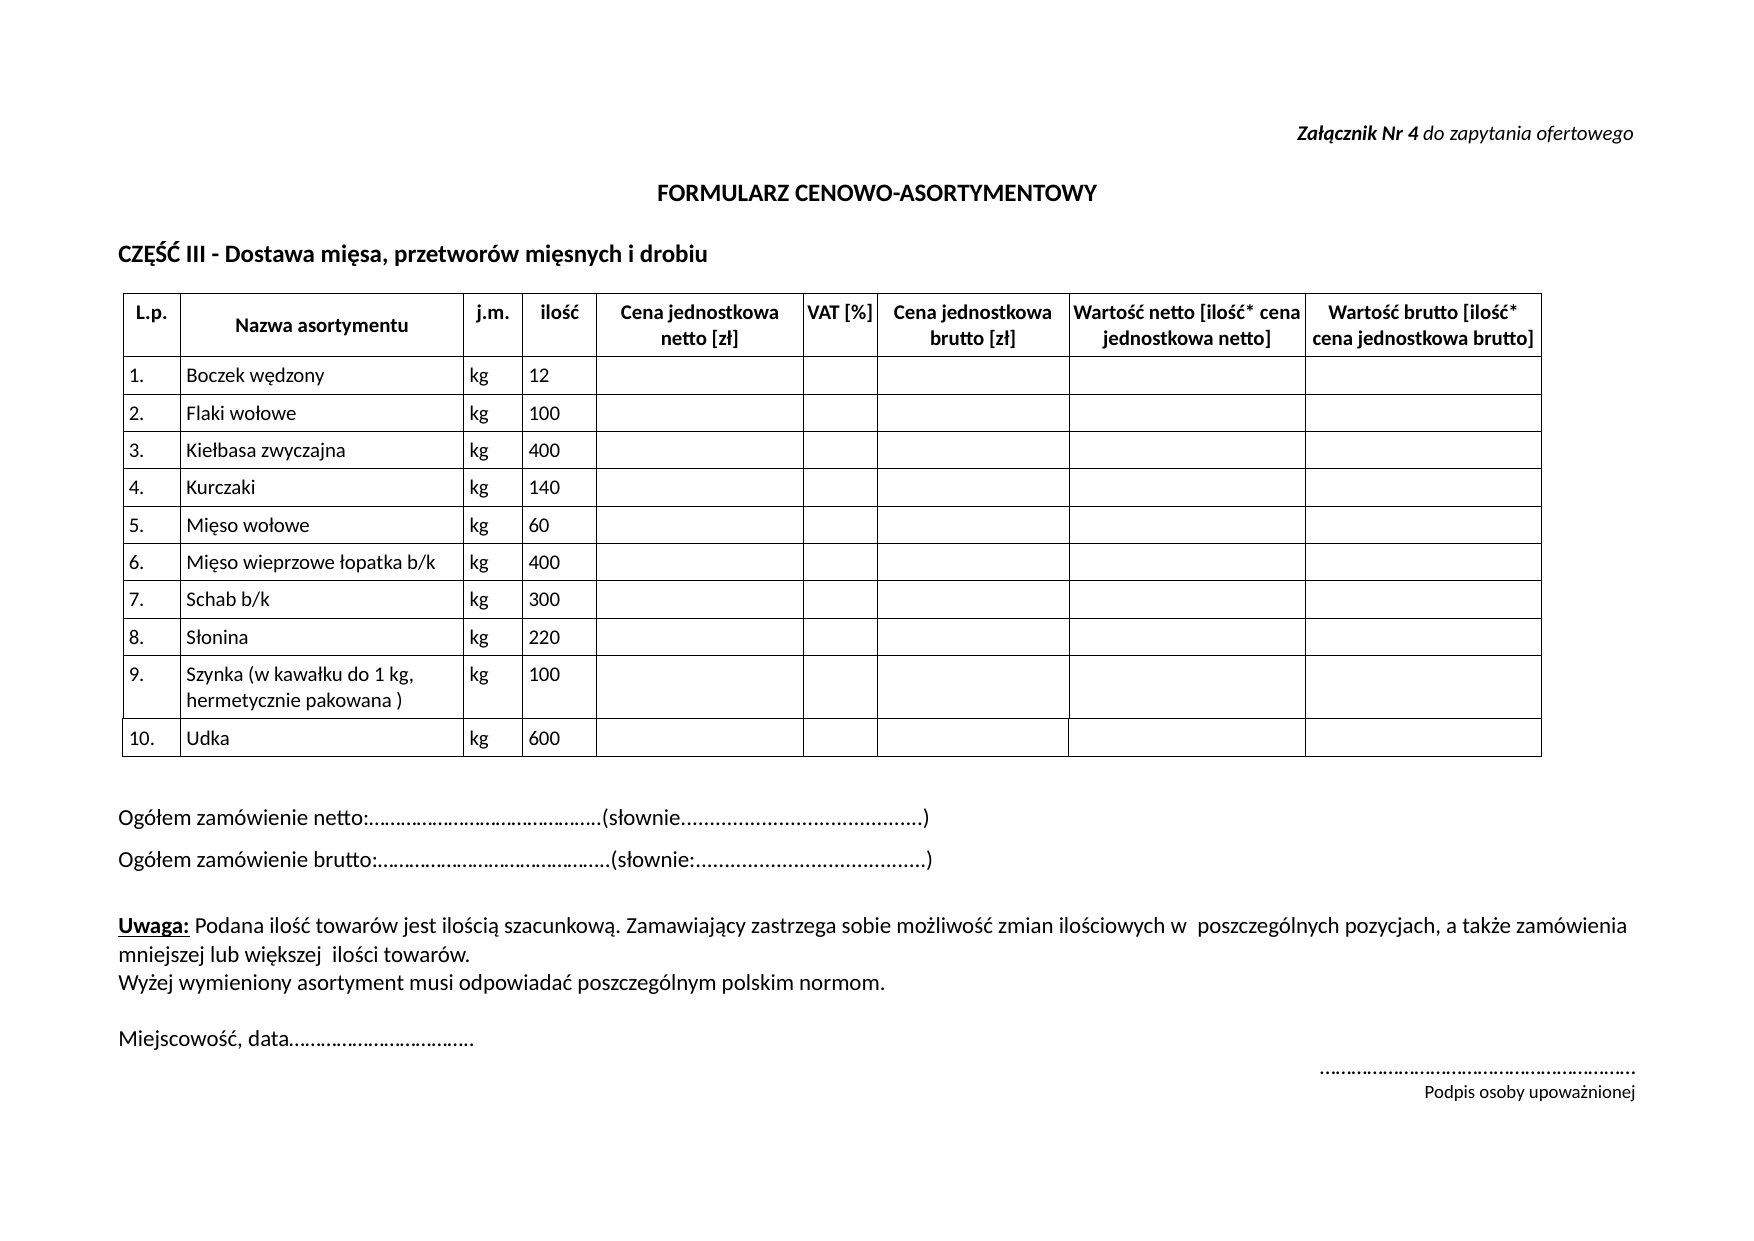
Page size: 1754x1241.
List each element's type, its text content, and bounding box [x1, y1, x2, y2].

table_cell 10. [123, 719, 180, 756]
table_cell [597, 656, 803, 718]
table_cell 8. [124, 619, 180, 655]
table_cell 400 [523, 544, 596, 580]
table_header j.m. [464, 294, 522, 356]
table_header L.p. [124, 294, 180, 356]
table_cell kg [464, 469, 522, 506]
table_cell [878, 656, 1069, 718]
table_cell [804, 544, 877, 580]
text Uwaga: Podana ilość towarów jest ilością szacunkową. Zamawiający zastrzega sobie możliwość zmian ilościowych w poszczególnych pozycjach, a także zamówienia mniejszej lub większej ilości towarów. [118, 912, 1636, 968]
text CZĘŚĆ III - Dostawa mięsa, przetworów mięsnych i drobiu [118, 238, 1636, 268]
table_cell 140 [523, 469, 596, 506]
table_cell Flaki wołowe [181, 395, 463, 431]
table_cell [1306, 581, 1541, 618]
table_cell [878, 469, 1069, 506]
table_cell [1070, 656, 1305, 718]
table_cell [878, 719, 1068, 756]
table_cell [1306, 544, 1541, 580]
table_cell [1306, 357, 1541, 393]
table_cell 1. [124, 357, 180, 393]
table_cell 5. [124, 507, 180, 543]
text Miejscowość, data…………………………….. [118, 1024, 1636, 1052]
text Wyżej wymieniony asortyment musi odpowiadać poszczególnym polskim normom. [118, 968, 1636, 996]
text Ogółem zamówienie brutto:……………………………………..(słownie:........................................) [118, 845, 1636, 873]
table_cell [804, 432, 877, 468]
table_cell kg [464, 507, 522, 543]
table_cell [1070, 469, 1305, 506]
table_header VAT [%] [804, 294, 877, 356]
table_cell [597, 357, 803, 393]
table_cell [804, 581, 877, 618]
table_cell Boczek wędzony [181, 357, 463, 393]
table_cell [597, 507, 803, 543]
table_cell Schab b/k [181, 581, 463, 618]
table_cell [878, 432, 1069, 468]
text …………………………………………………… Podpis osoby upoważnionej [118, 1052, 1636, 1103]
table_cell Kiełbasa zwyczajna [181, 432, 463, 468]
text FORMULARZ CENOWO-ASORTYMENTOWY [118, 177, 1636, 207]
table_cell [1306, 656, 1541, 718]
table_cell [1069, 719, 1305, 756]
table_cell [878, 507, 1069, 543]
table_cell 100 [523, 656, 596, 718]
table_cell 9. [124, 656, 180, 718]
table_header Cena jednostkowa brutto [zł] [878, 294, 1069, 356]
table_cell [804, 507, 877, 543]
table_cell [1070, 432, 1305, 468]
table_cell [1070, 544, 1305, 580]
table_cell [804, 395, 877, 431]
table_cell 2. [124, 395, 180, 431]
table_cell [804, 619, 877, 655]
table_cell 300 [523, 581, 596, 618]
table_cell 6. [124, 544, 180, 580]
table_cell [597, 544, 803, 580]
table_header Cena jednostkowa netto [zł] [597, 294, 803, 356]
table_cell [1070, 581, 1305, 618]
table_header Wartość brutto [ilość* cena jednostkowa brutto] [1306, 294, 1541, 356]
table_cell 400 [523, 432, 596, 468]
table_cell kg [464, 395, 522, 431]
table_cell 60 [523, 507, 596, 543]
table_header ilość [523, 294, 596, 356]
table_cell [597, 719, 803, 756]
table_cell 3. [124, 432, 180, 468]
table_cell [1306, 719, 1541, 756]
table_cell [1306, 432, 1541, 468]
table_cell Szynka (w kawałku do 1 kg, hermetycznie pakowana ) [181, 656, 463, 718]
table_cell kg [464, 656, 522, 718]
table_cell [1306, 395, 1541, 431]
table_cell [804, 719, 877, 756]
table_cell kg [464, 719, 522, 756]
table_header Wartość netto [ilość* cena jednostkowa netto] [1070, 294, 1305, 356]
table_cell Słonina [181, 619, 463, 655]
text Załącznik Nr 4 do zapytania ofertowego [708, 118, 1636, 146]
table_header Nazwa asortymentu [181, 294, 463, 356]
table_cell kg [464, 357, 522, 393]
table_cell [597, 581, 803, 618]
table_cell 4. [124, 469, 180, 506]
table_cell [1306, 469, 1541, 506]
table_cell kg [464, 544, 522, 580]
table_cell [1070, 357, 1305, 393]
table_cell [1306, 619, 1541, 655]
table_cell [804, 469, 877, 506]
table_cell [878, 581, 1069, 618]
table_cell [878, 544, 1069, 580]
table_cell Udka [181, 719, 463, 756]
table_cell [1306, 507, 1541, 543]
table_cell 220 [523, 619, 596, 655]
table_cell [1070, 395, 1305, 431]
table_cell [878, 619, 1069, 655]
table_cell [878, 395, 1069, 431]
table_cell [597, 432, 803, 468]
table_cell [1070, 619, 1305, 655]
table_cell 100 [523, 395, 596, 431]
table_cell [878, 357, 1069, 393]
table_cell [597, 395, 803, 431]
table_cell Mięso wieprzowe łopatka b/k [181, 544, 463, 580]
table_cell [804, 357, 877, 393]
table_cell [804, 656, 877, 718]
table_cell [1070, 507, 1305, 543]
table_cell 7. [124, 581, 180, 618]
table_cell 12 [523, 357, 596, 393]
table_cell kg [464, 581, 522, 618]
table_cell kg [464, 619, 522, 655]
table_cell kg [464, 432, 522, 468]
table_cell [597, 469, 803, 506]
text Ogółem zamówienie netto:……………………………………..(słownie..........................................) [118, 803, 1636, 831]
table_cell 600 [523, 719, 596, 756]
table_cell Kurczaki [181, 469, 463, 506]
table_cell Mięso wołowe [181, 507, 463, 543]
table_cell [597, 619, 803, 655]
